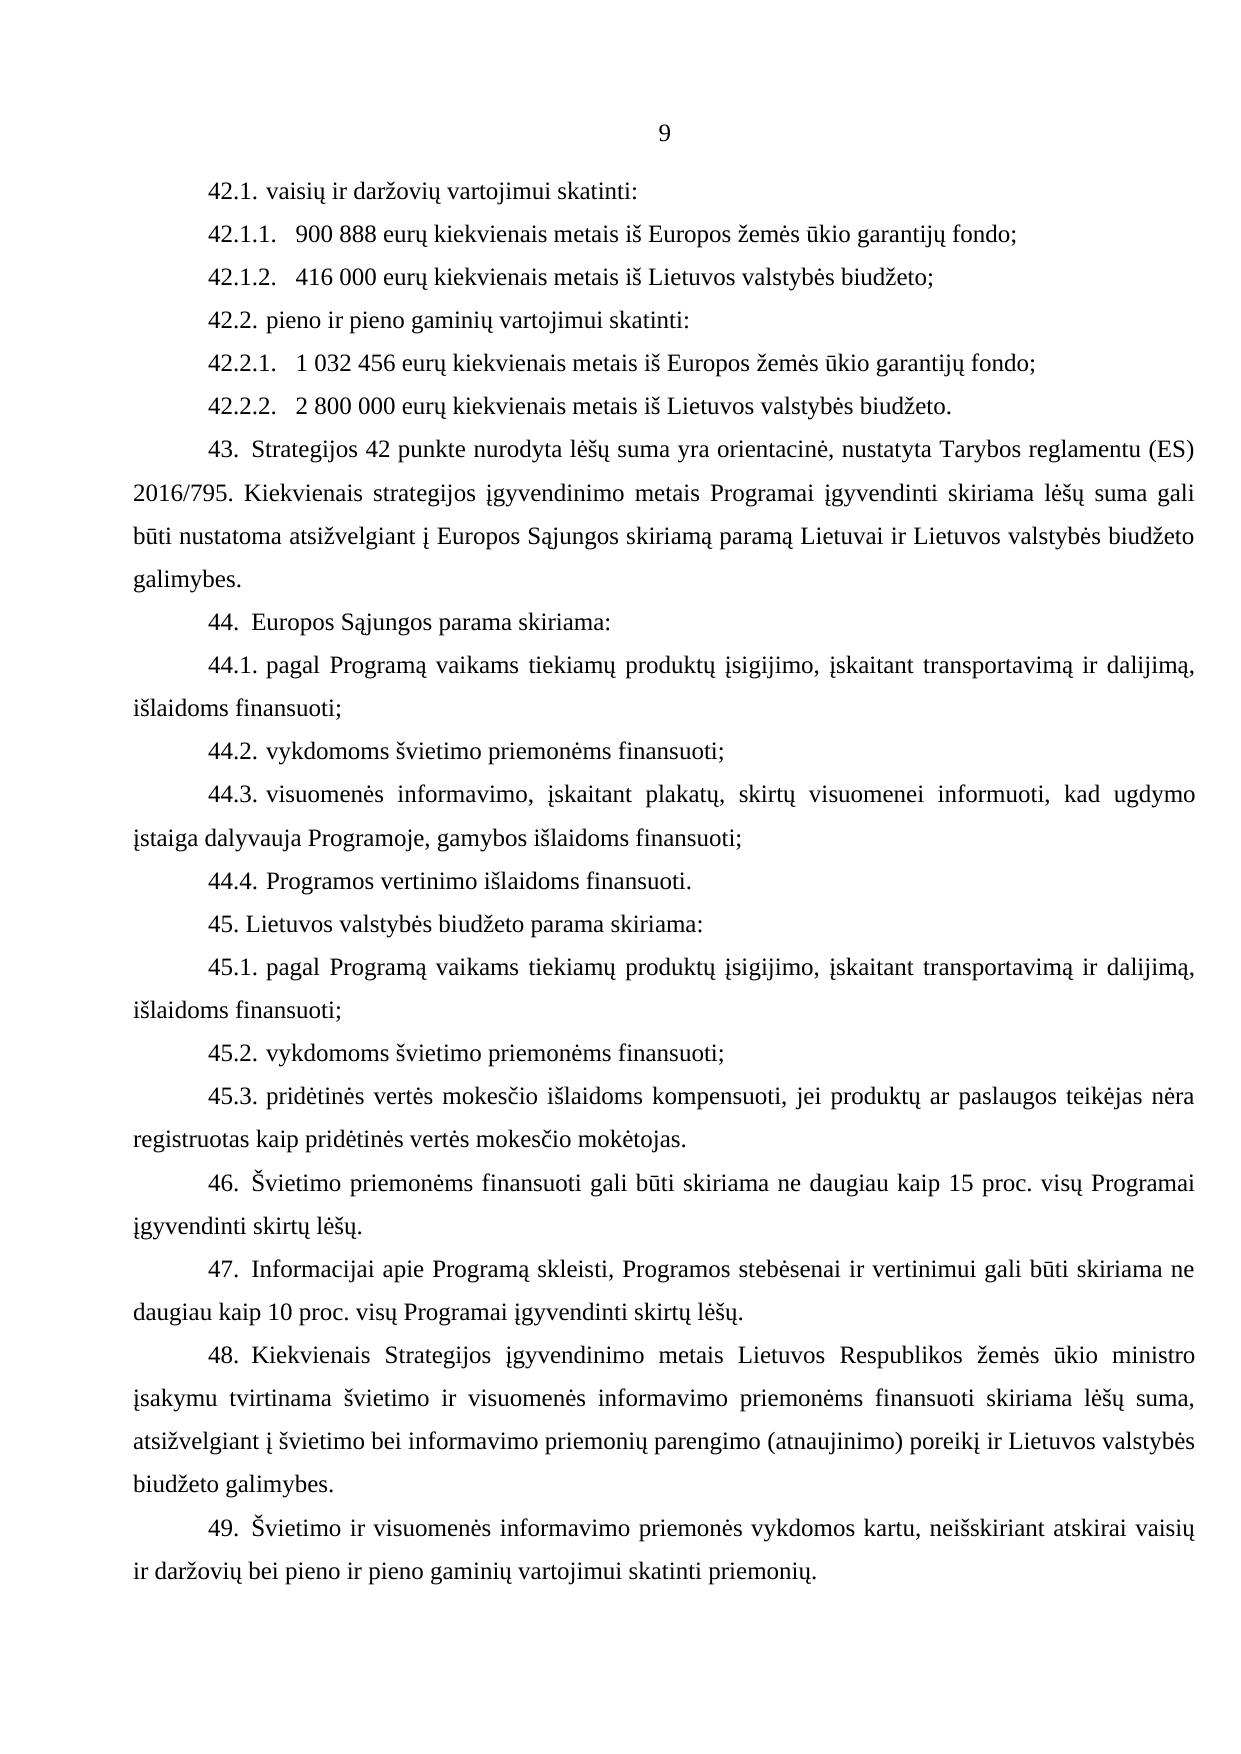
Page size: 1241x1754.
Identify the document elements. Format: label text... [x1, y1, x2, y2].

text 42.1.2. 416 000 eurų kiekvienais metais iš Lietuvos valstybės biudžeto; [133, 262, 1196, 291]
text 45.1. pagal Programą vaikams tiekiamų produktų įsigijimo, įskaitant transportavimą ir dalijimą, išlaidoms finansuoti; [133, 952, 1196, 1024]
text 42.2. pieno ir pieno gaminių vartojimui skatinti: [133, 305, 1196, 334]
text 48. Kiekvienais Strategijos įgyvendinimo metais Lietuvos Respublikos žemės ūkio ministro įsakymu tvirtinama švietimo ir visuomenės informavimo priemonėms finansuoti skiriama lėšų suma, atsižvelgiant į švietimo bei informavimo priemonių parengimo (atnaujinimo) poreikį ir Lietuvos valstybės biudžeto galimybes. [133, 1340, 1196, 1498]
text 47. Informacijai apie Programą skleisti, Programos stebėsenai ir vertinimui gali būti skiriama ne daugiau kaip 10 proc. visų Programai įgyvendinti skirtų lėšų. [133, 1254, 1196, 1326]
text 45.2. vykdomoms švietimo priemonėms finansuoti; [133, 1038, 1196, 1067]
text 43. Strategijos 42 punkte nurodyta lėšų suma yra orientacinė, nustatyta Tarybos reglamentu (ES) 2016/795. Kiekvienais strategijos įgyvendinimo metais Programai įgyvendinti skiriama lėšų suma gali būti nustatoma atsižvelgiant į Europos Sąjungos skiriamą paramą Lietuvai ir Lietuvos valstybės biudžeto galimybes. [133, 434, 1196, 593]
text 44.3. visuomenės informavimo, įskaitant plakatų, skirtų visuomenei informuoti, kad ugdymo įstaiga dalyvauja Programoje, gamybos išlaidoms finansuoti; [133, 779, 1196, 851]
text 45.3. pridėtinės vertės mokesčio išlaidoms kompensuoti, jei produktų ar paslaugos teikėjas nėra registruotas kaip pridėtinės vertės mokesčio mokėtojas. [133, 1081, 1196, 1153]
text 44.1. pagal Programą vaikams tiekiamų produktų įsigijimo, įskaitant transportavimą ir dalijimą, išlaidoms finansuoti; [133, 650, 1196, 722]
text 44.2. vykdomoms švietimo priemonėms finansuoti; [133, 736, 1196, 765]
text 45. Lietuvos valstybės biudžeto parama skiriama: [208, 909, 1196, 938]
text 44. Europos Sąjungos parama skiriama: [133, 607, 1196, 636]
text 44.4. Programos vertinimo išlaidoms finansuoti. [208, 866, 1196, 894]
text 42.1.1. 900 888 eurų kiekvienais metais iš Europos žemės ūkio garantijų fondo; [133, 219, 1196, 248]
text 46. Švietimo priemonėms finansuoti gali būti skiriama ne daugiau kaip 15 proc. visų Programai įgyvendinti skirtų lėšų. [133, 1168, 1196, 1239]
text 42.2.2. 2 800 000 eurų kiekvienais metais iš Lietuvos valstybės biudžeto. [133, 391, 1196, 420]
text 42.2.1. 1 032 456 eurų kiekvienais metais iš Europos žemės ūkio garantijų fondo; [133, 348, 1196, 377]
text 49. Švietimo ir visuomenės informavimo priemonės vykdomos kartu, neišskiriant atskirai vaisių ir daržovių bei pieno ir pieno gaminių vartojimui skatinti priemonių. [133, 1513, 1196, 1584]
text 42.1. vaisių ir daržovių vartojimui skatinti: [133, 176, 1196, 204]
